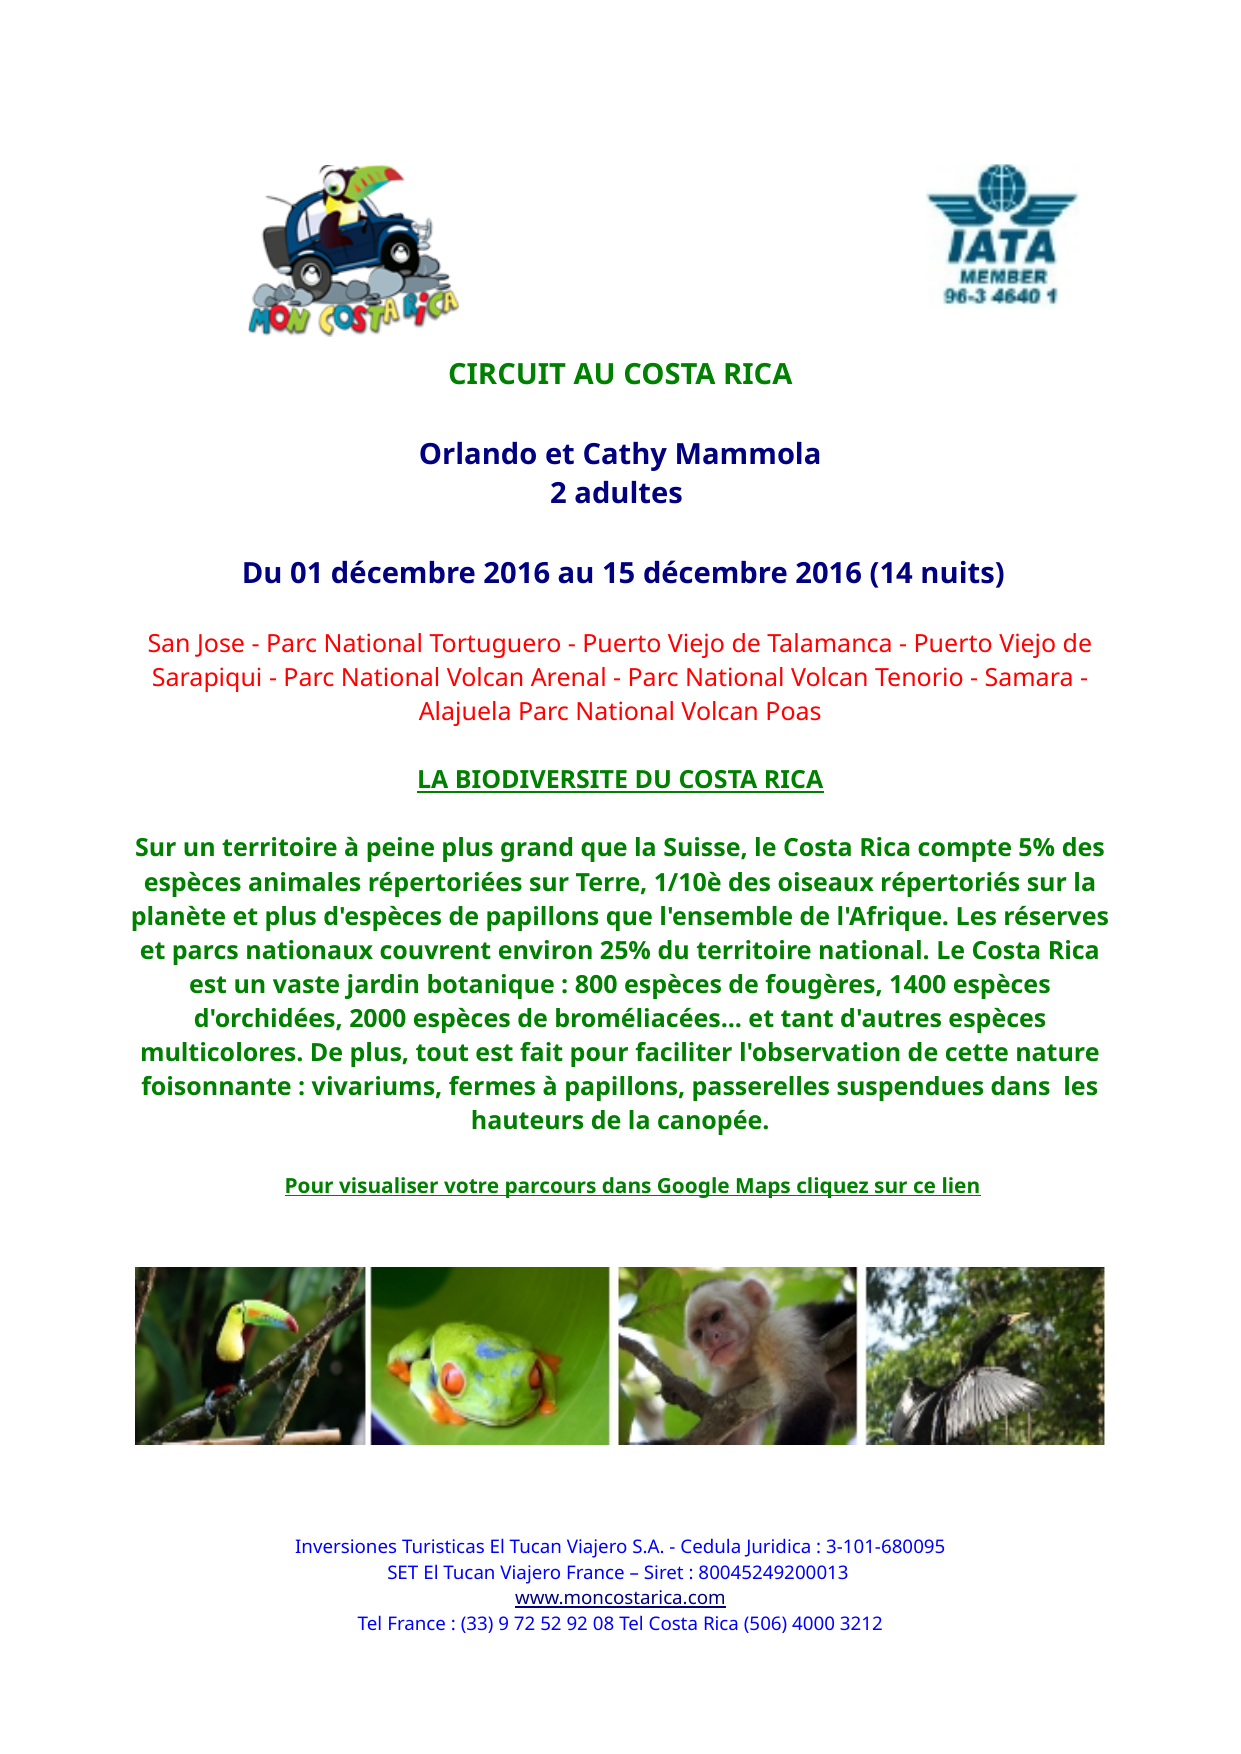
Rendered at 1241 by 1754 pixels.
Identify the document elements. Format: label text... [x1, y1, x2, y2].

picture [926, 164, 1080, 309]
text 2 adultes [118, 473, 1122, 512]
text San Jose - Parc National Tortuguero - Puerto Viejo de Talamanca - Puerto Viejo de Sarapiqui - Parc National Volcan Arenal - Parc National Volcan Tenorio - Samara - Alajuela Parc National Volcan Poas [118, 626, 1122, 728]
picture [248, 165, 460, 337]
table_header [118, 118, 620, 353]
text Pour visualiser votre parcours dans Google Maps cliquez sur ce lien [118, 1171, 1146, 1199]
text Orlando et Cathy Mammola [118, 433, 1122, 473]
text Du 01 décembre 2016 au 15 décembre 2016 (14 nuits) [118, 552, 1122, 592]
text CIRCUIT AU COSTA RICA [118, 353, 1122, 393]
text LA BIODIVERSITE DU COSTA RICA [118, 762, 1122, 796]
picture [135, 1267, 1116, 1445]
text Sur un territoire à peine plus grand que la Suisse, le Costa Rica compte 5% des espèces animales répertoriées sur Terre, 1/10è des oiseaux répertoriés sur la planète et plus d'espèces de papillons que l'ensemble de l'Afrique. Les réserves et parcs nationaux couvrent environ 25% du territoire national. Le Costa Rica est un vaste jardin botanique : 800 espèces de fougères, 1400 espèces d'orchidées, 2000 espèces de broméliacées... et tant d'autres espèces multicolores. De plus, tout est fait pour faciliter l'observation de cette nature foisonnante : vivariums, fermes à papillons, passerelles suspendues dans les hauteurs de la canopée. [118, 830, 1122, 1137]
table_header [620, 118, 1122, 353]
